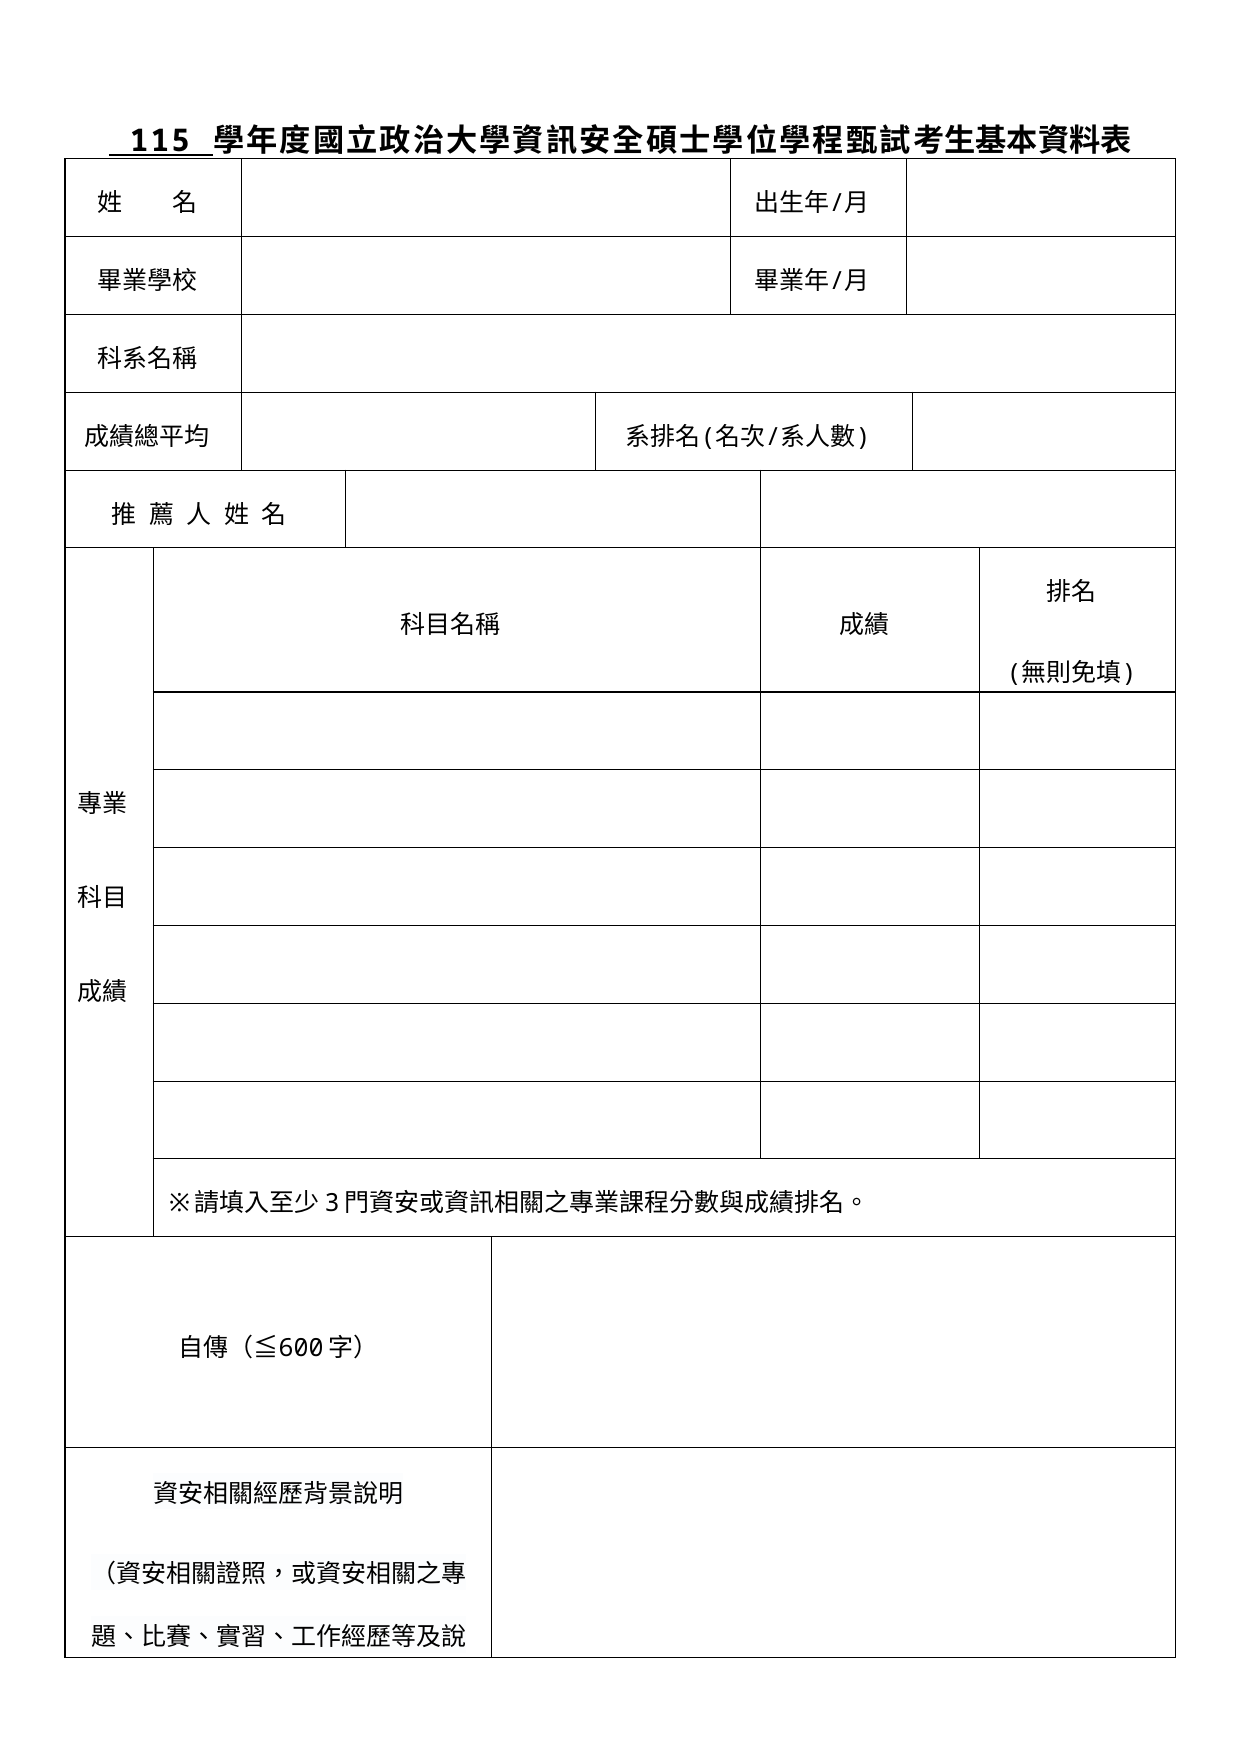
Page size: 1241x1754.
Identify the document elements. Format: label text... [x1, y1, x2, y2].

table_cell [980, 693, 1175, 769]
table_cell 自傳（≦600字） [66, 1237, 491, 1447]
table_cell [154, 1004, 760, 1081]
table_cell [346, 471, 760, 547]
table_cell [913, 393, 1175, 469]
table_cell [761, 1082, 979, 1158]
table_cell 專業科目成績 [66, 548, 153, 1236]
table_cell [761, 770, 979, 847]
table_cell [980, 848, 1175, 925]
table_cell [761, 693, 979, 769]
table_cell [154, 926, 760, 1003]
table_header 姓 名 [66, 159, 241, 236]
table_cell [242, 315, 1175, 392]
table_cell 科系名稱 [66, 315, 241, 392]
table_header 出生年/月 [731, 159, 906, 236]
table_cell [242, 237, 730, 314]
table_cell [980, 926, 1175, 1003]
table_cell 推 薦 人 姓 名 [66, 471, 345, 547]
table_cell 畢業學校 [66, 237, 241, 314]
table_cell 成績總平均 [66, 393, 241, 469]
table_cell [980, 1082, 1175, 1158]
table_cell [154, 848, 760, 925]
table_cell [154, 1082, 760, 1158]
table_cell 畢業年/月 [731, 237, 906, 314]
table_cell 資安相關經歷背景說明 （資安相關證照，或資安相關之專題、比賽、實習、工作經歷等及說 [66, 1448, 491, 1657]
table_cell [242, 393, 595, 469]
text 115 學年度國立政治大學資訊安全碩士學位學程甄試考生基本資料表 [75, 96, 1165, 158]
table_header [242, 159, 730, 236]
table_cell [154, 693, 760, 769]
table_cell 科目名稱 [154, 548, 760, 691]
table_cell [761, 471, 1175, 547]
table_cell [980, 1004, 1175, 1081]
table_cell ※請填入至少3門資安或資訊相關之專業課程分數與成績排名。 [154, 1159, 1175, 1236]
table_cell [907, 237, 1175, 314]
table_cell [980, 770, 1175, 847]
table_cell [761, 848, 979, 925]
table_cell 成績 [761, 548, 979, 691]
table_cell [761, 1004, 979, 1081]
table_header [907, 159, 1175, 236]
table_cell [154, 770, 760, 847]
table_cell [761, 926, 979, 1003]
table_cell 系排名(名次/系人數) [596, 393, 912, 469]
table_cell [492, 1237, 1175, 1447]
table_cell 排名 (無則免填) [980, 548, 1175, 691]
table_cell [492, 1448, 1175, 1657]
